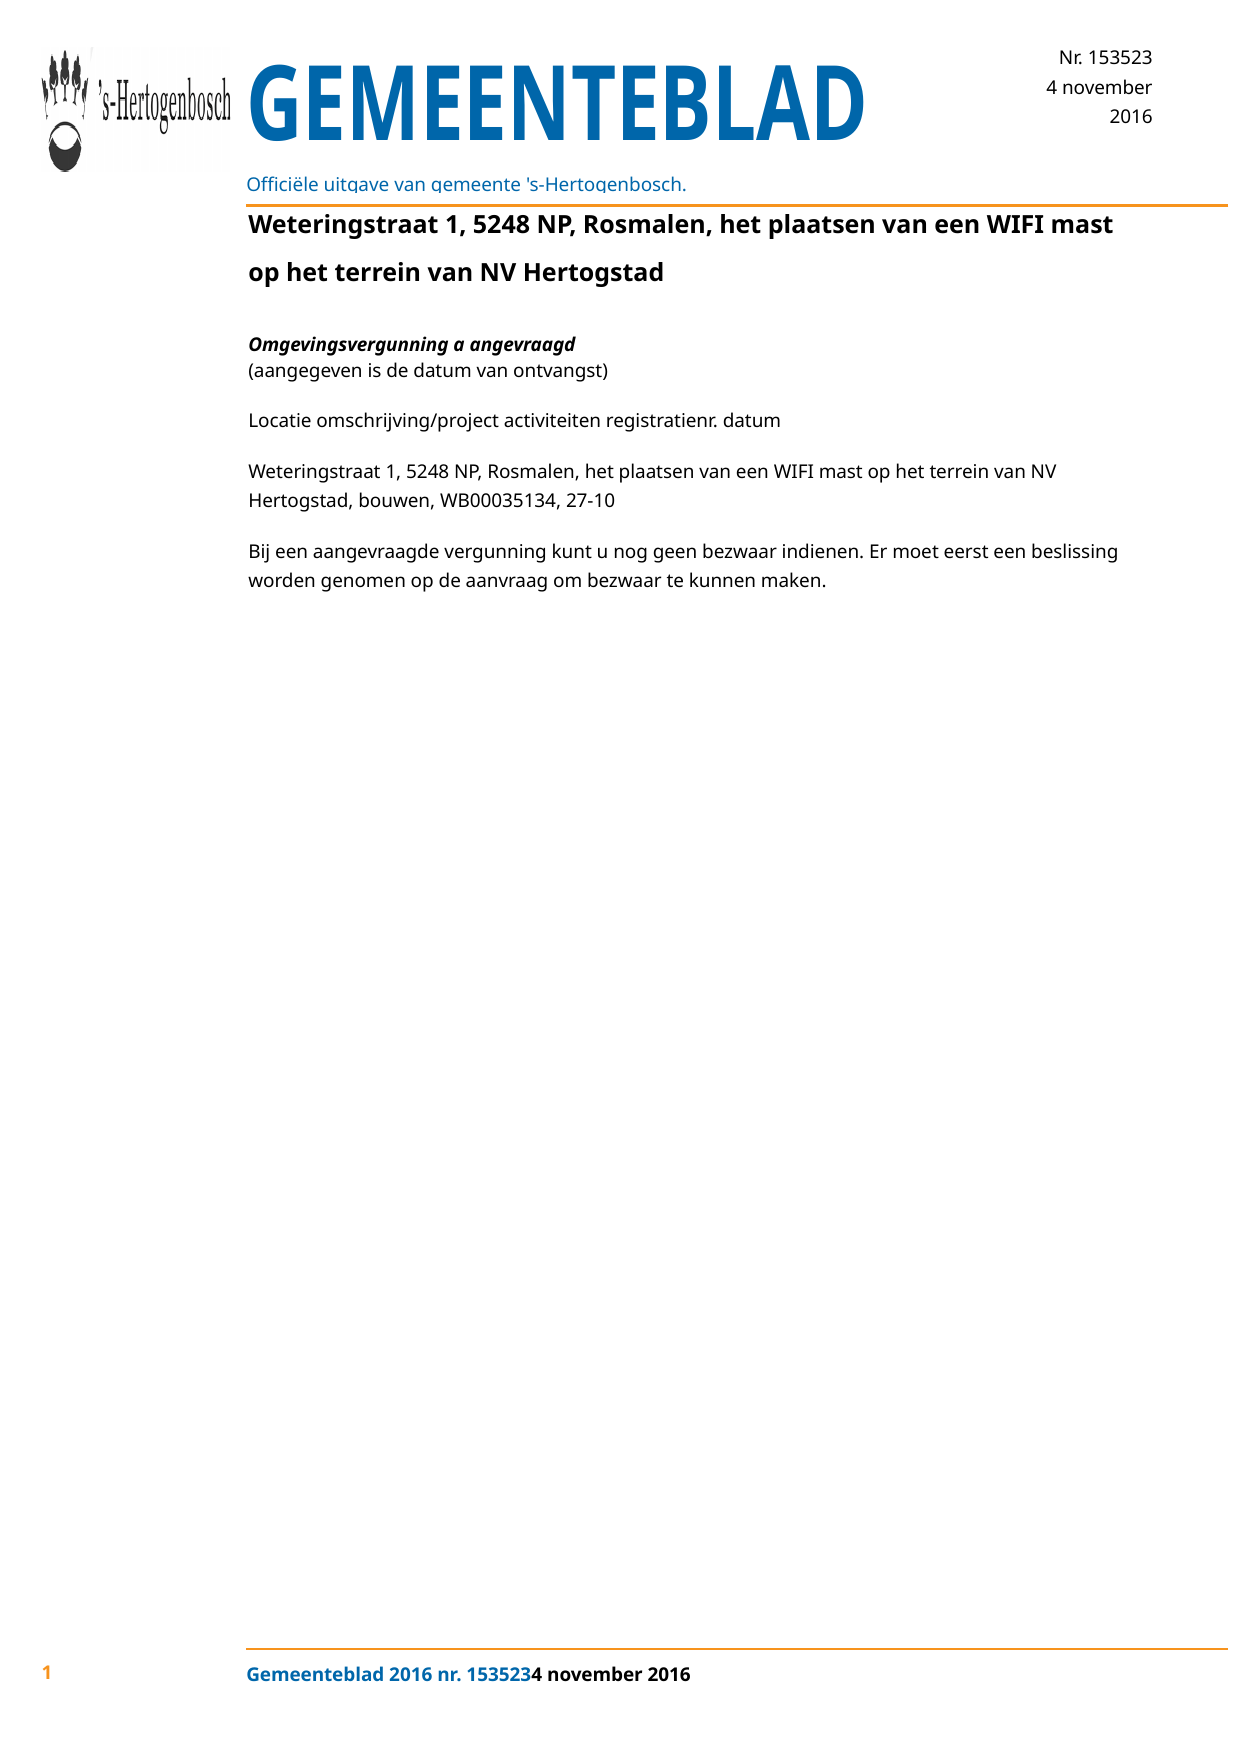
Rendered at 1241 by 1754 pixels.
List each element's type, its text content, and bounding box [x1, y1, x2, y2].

text Weteringstraat 1, 5248 NP, Rosmalen, het plaatsen van een WIFI mast op het terrein van NV Hertogstad, bouwen, WB00035134, 27-10 [248, 458, 1152, 513]
text (aangegeven is de datum van ontvangst) [248, 357, 1152, 383]
picture [41, 47, 231, 172]
text Bij een aangevraagde vergunning kunt u nog geen bezwaar indienen. Er moet eerst een beslissing worden genomen op de aanvraag om bezwaar te kunnen maken. [248, 538, 1152, 593]
text Locatie omschrijving/project activiteiten registratienr. datum [248, 408, 1152, 433]
text Weteringstraat 1, 5248 NP, Rosmalen, het plaatsen van een WIFI mast op het terrein van NV Hertogstad [248, 207, 1152, 288]
text Omgevingsvergunning a angevraagd [248, 331, 1152, 357]
